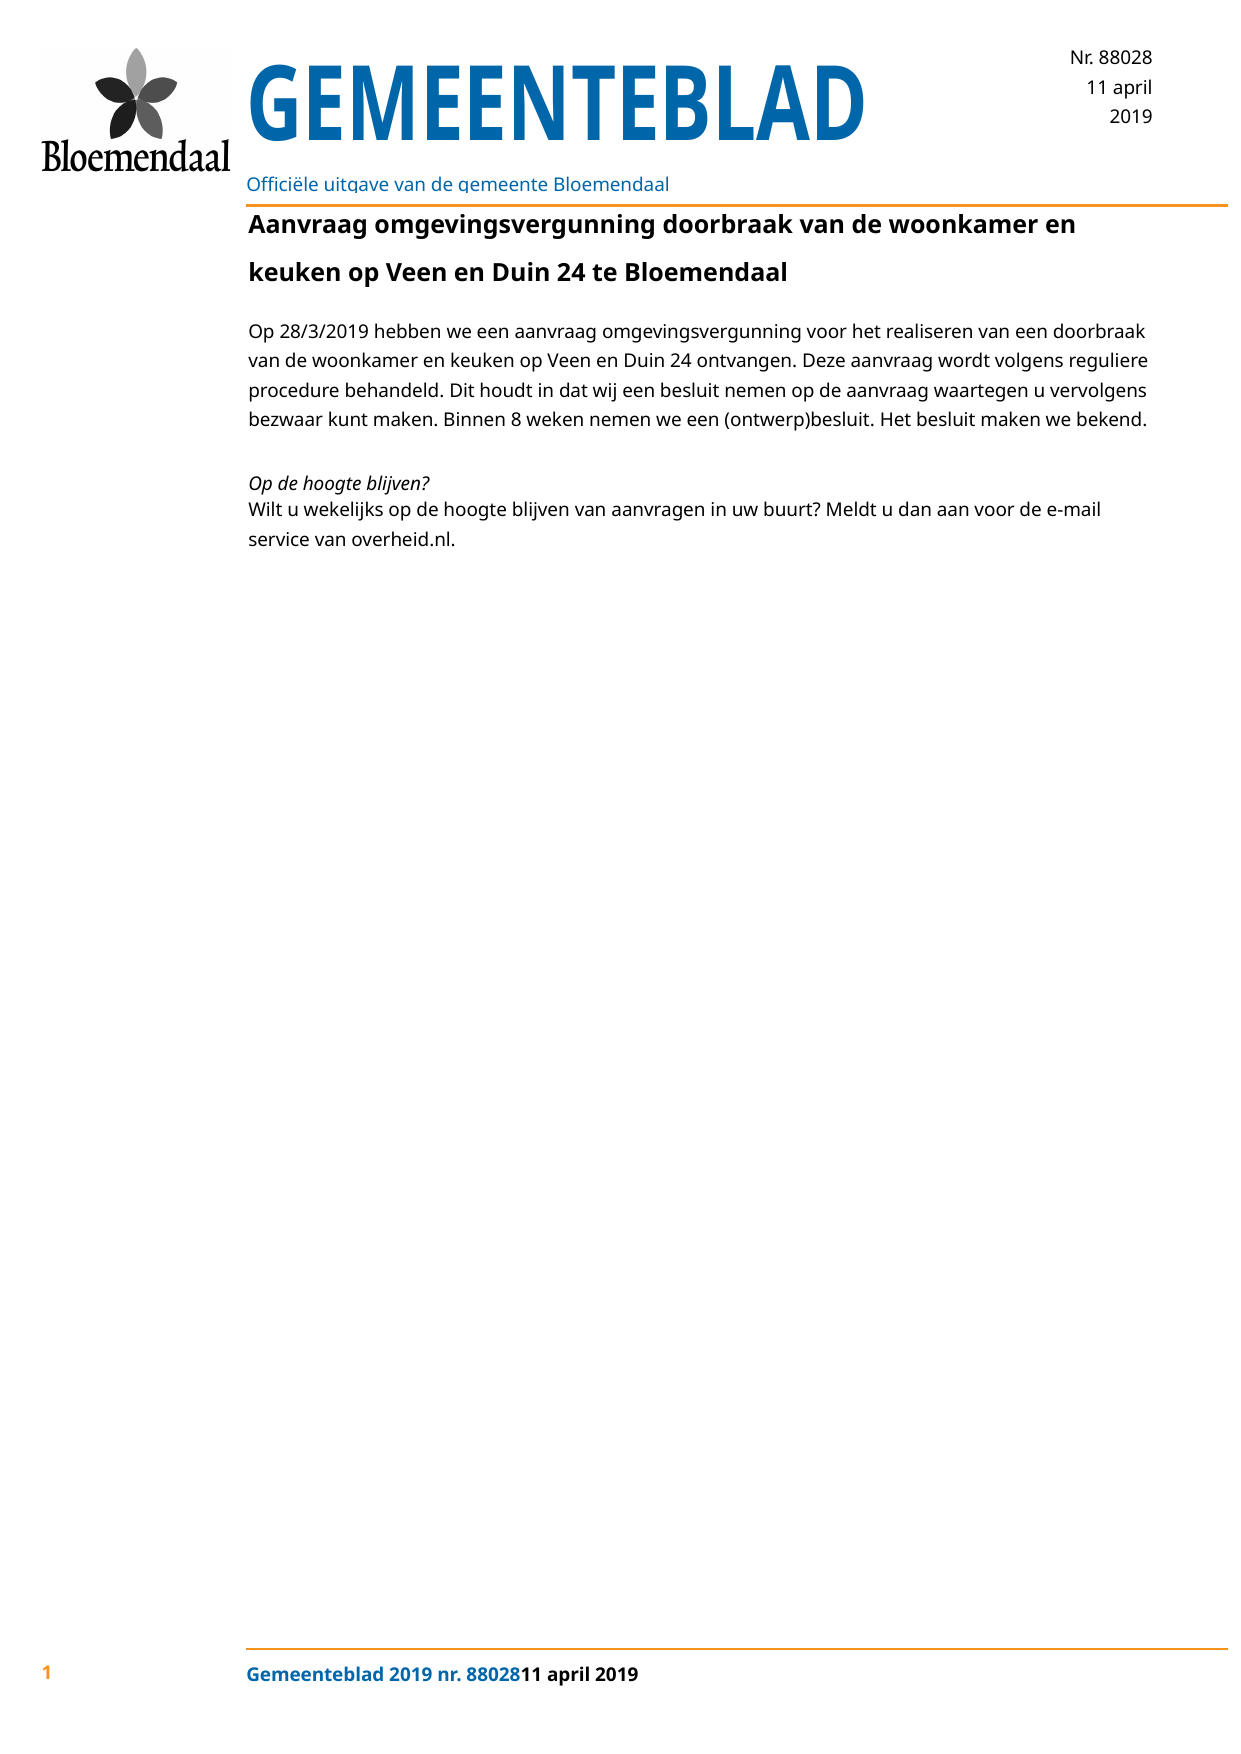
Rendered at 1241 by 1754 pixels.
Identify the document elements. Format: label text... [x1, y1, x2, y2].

text Aanvraag omgevingsvergunning doorbraak van de woonkamer en keuken op Veen en Duin 24 te Bloemendaal [248, 207, 1152, 288]
text Op 28/3/2019 hebben we een aanvraag omgevingsvergunning voor het realiseren van een doorbraak van de woonkamer en keuken op Veen en Duin 24 ontvangen. Deze aanvraag wordt volgens reguliere procedure behandeld. Dit houdt in dat wij een besluit nemen op de aanvraag waartegen u vervolgens bezwaar kunt maken. Binnen 8 weken nemen we een (ontwerp)besluit. Het besluit maken we bekend. [248, 318, 1152, 432]
picture [41, 47, 231, 172]
text Wilt u wekelijks op de hoogte blijven van aanvragen in uw buurt? Meldt u dan aan voor de e-mail service van overheid.nl. [248, 496, 1152, 552]
text Op de hoogte blijven? [248, 471, 1152, 496]
